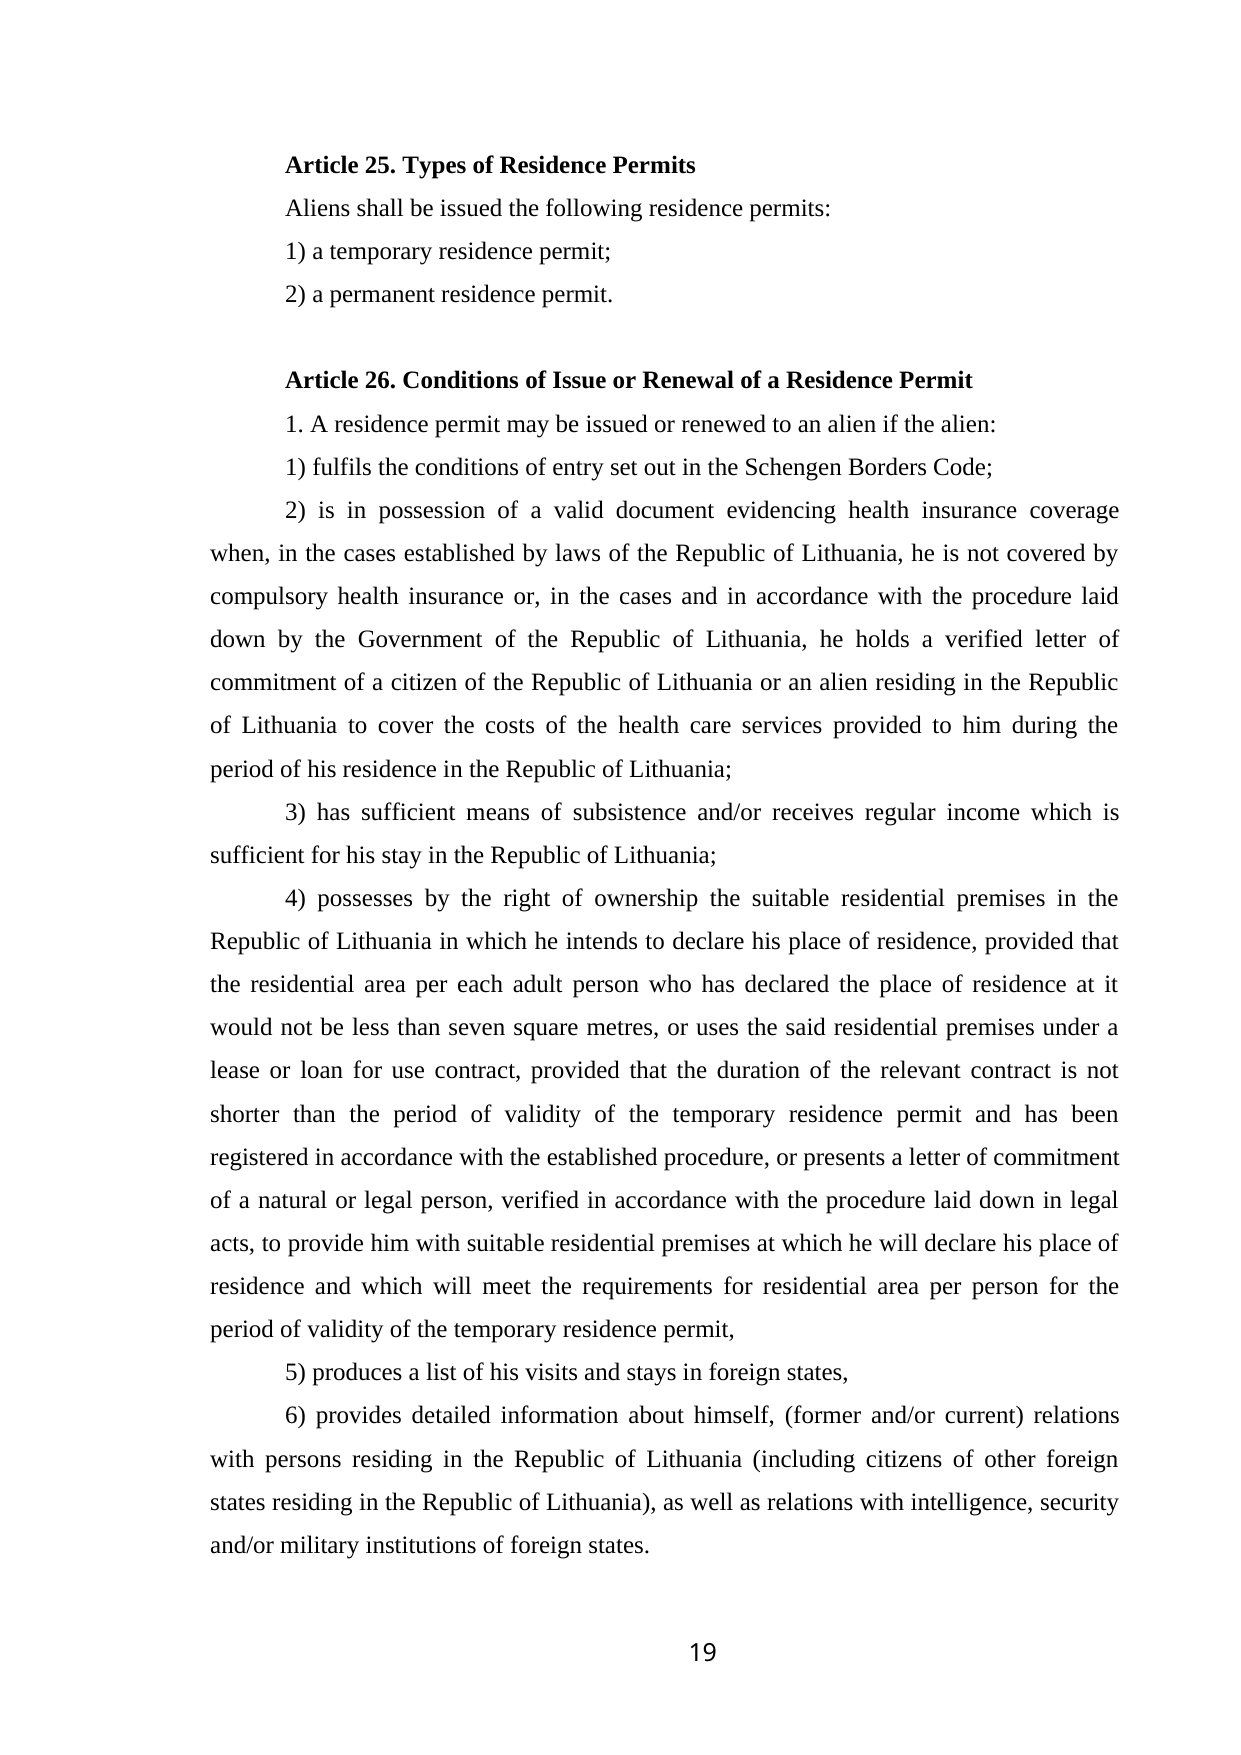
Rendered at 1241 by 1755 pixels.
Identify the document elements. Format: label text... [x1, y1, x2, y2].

text 5) produces a list of his visits and stays in foreign states, [210, 1357, 1120, 1386]
text Article 25. Types of Residence Permits [210, 150, 1120, 179]
text 2) a permanent residence permit. [210, 279, 1120, 308]
text 2) is in possession of a valid document evidencing health insurance coverage when, in the cases established by laws of the Republic of Lithuania, he is not covered by compulsory health insurance or, in the cases and in accordance with the procedure laid down by the Government of the Republic of Lithuania, he holds a verified letter of commitment of a citizen of the Republic of Lithuania or an alien residing in the Republic of Lithuania to cover the costs of the health care services provided to him during the period of his residence in the Republic of Lithuania; [210, 495, 1120, 782]
text Article 26. Conditions of Issue or Renewal of a Residence Permit [210, 366, 1120, 394]
text 1) a temporary residence permit; [210, 236, 1120, 265]
text 3) has sufficient means of subsistence and/or receives regular income which is sufficient for his stay in the Republic of Lithuania; [210, 797, 1120, 869]
text 1. A residence permit may be issued or renewed to an alien if the alien: [210, 409, 1120, 437]
text Aliens shall be issued the following residence permits: [210, 193, 1120, 222]
text 6) provides detailed information about himself, (former and/or current) relations with persons residing in the Republic of Lithuania (including citizens of other foreign states residing in the Republic of Lithuania), as well as relations with intelligence, security and/or military institutions of foreign states. [210, 1401, 1120, 1559]
text 1) fulfils the conditions of entry set out in the Schengen Borders Code; [210, 452, 1120, 481]
text 4) possesses by the right of ownership the suitable residential premises in the Republic of Lithuania in which he intends to declare his place of residence, provided that the residential area per each adult person who has declared the place of residence at it would not be less than seven square metres, or uses the said residential premises under a lease or loan for use contract, provided that the duration of the relevant contract is not shorter than the period of validity of the temporary residence permit and has been registered in accordance with the established procedure, or presents a letter of commitment of a natural or legal person, verified in accordance with the procedure laid down in legal acts, to provide him with suitable residential premises at which he will declare his place of residence and which will meet the requirements for residential area per person for the period of validity of the temporary residence permit, [210, 883, 1120, 1343]
